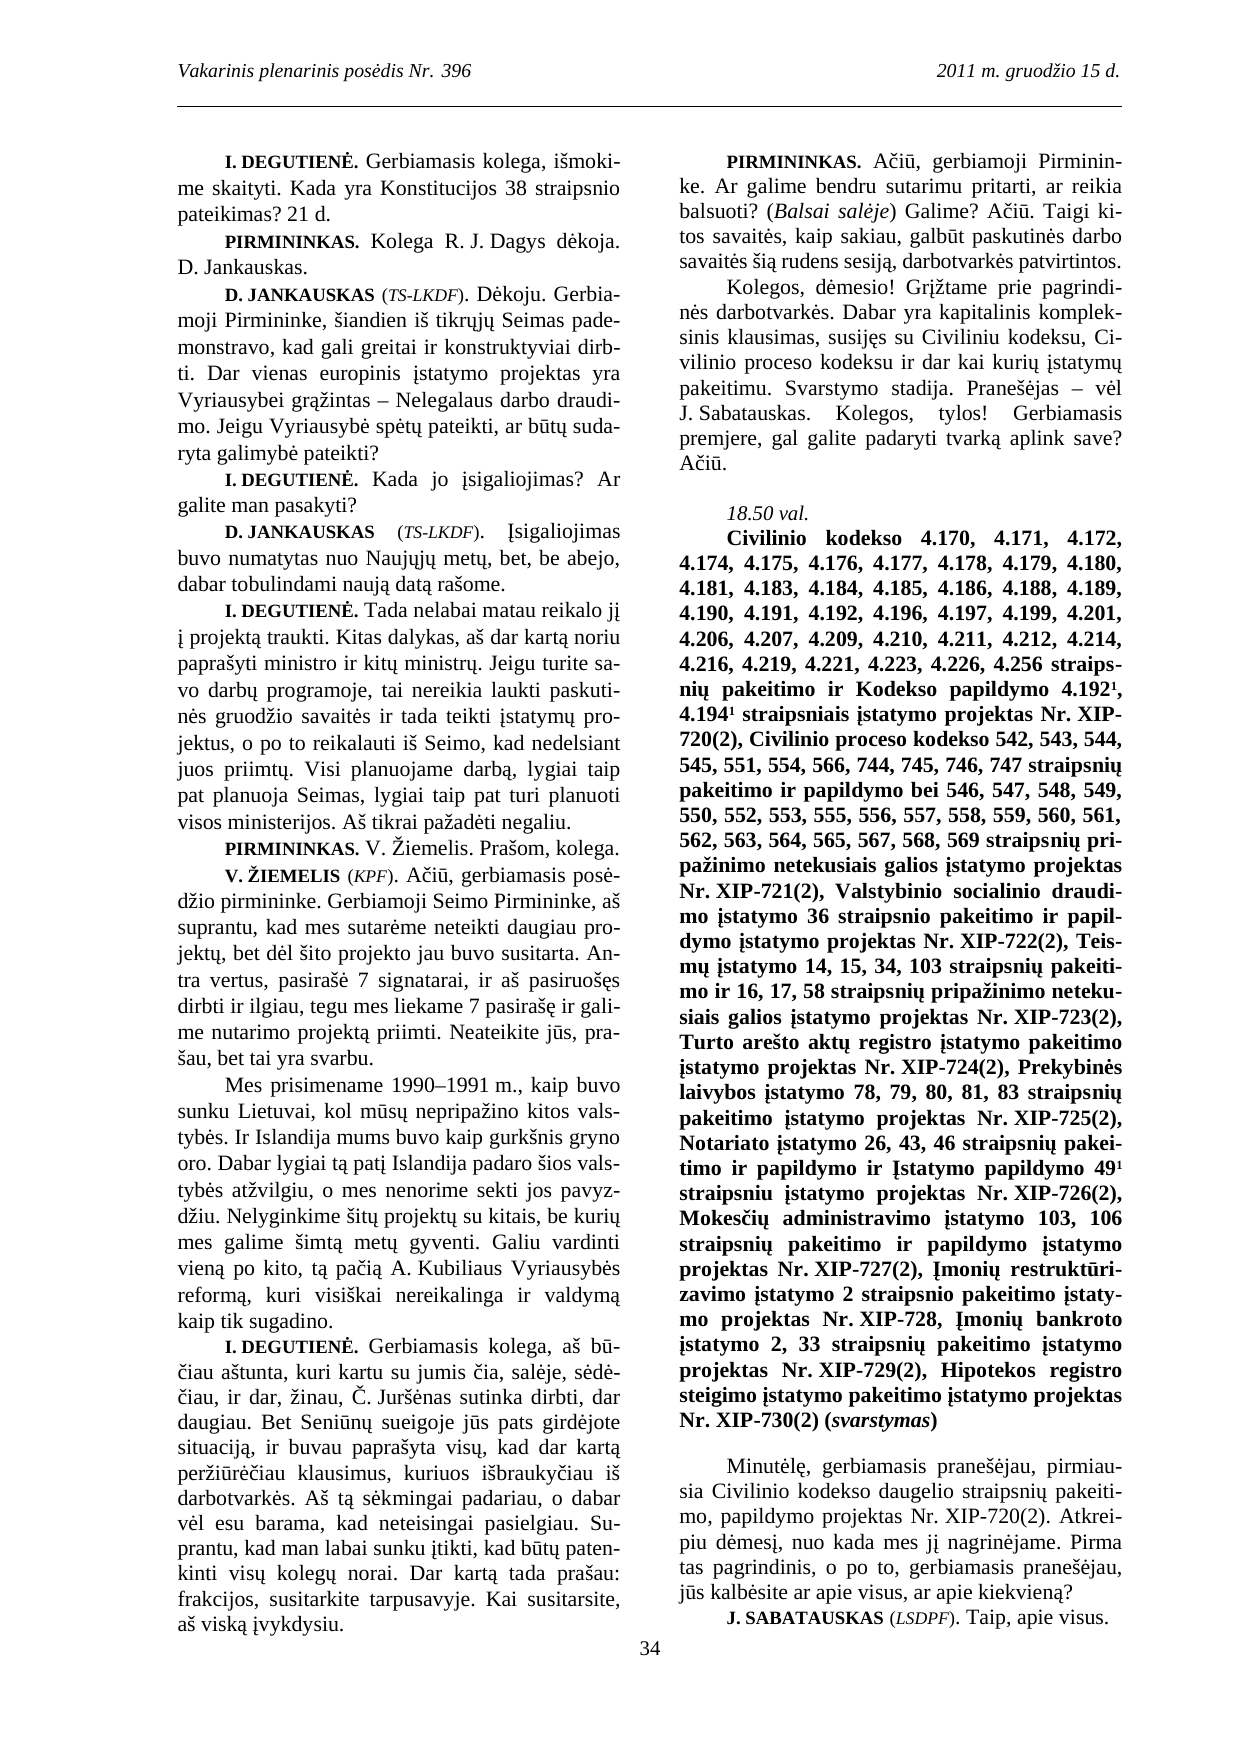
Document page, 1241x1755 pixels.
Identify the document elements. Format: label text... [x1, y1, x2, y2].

text PIRMININKAS. Ko­le­ga R. J. Da­gys dė­ko­ja. D. Jan­kaus­kas. [177, 227, 620, 280]
text I. DEGUTIENĖ. Ka­da jo įsi­ga­lio­ji­mas? Ar ga­li­te man pa­sa­ky­ti? [177, 465, 620, 518]
text D. JANKAUSKAS (TS-LKDF). Įsi­ga­lio­ji­mas bu­vo nu­ma­ty­tas nuo Nau­jų­jų me­tų, bet, be abe­jo, da­bar to­bu­lin­da­mi nau­ją da­tą ra­šo­me. [177, 518, 620, 596]
text V. ŽIEMELIS (KPF). Ačiū, ger­bia­ma­sis po­sė­džio pir­mi­nin­ke. Ger­bia­mo­ji Sei­mo Pir­mi­nin­ke, aš su­pran­tu, kad mes su­ta­rė­me ne­teik­ti dau­giau pro­jek­tų, bet dėl ši­to pro­jek­to jau bu­vo su­si­tar­ta. An­tra ver­tus, pa­si­ra­šė 7 sig­na­ta­rai, ir aš pa­si­ruo­šęs dirb­ti ir il­giau, te­gu mes lie­ka­me 7 pa­si­ra­šę ir ga­li­me nu­ta­ri­mo pro­jek­tą pri­im­ti. Ne­at­ei­ki­te jūs, pra­šau, bet tai yra svar­bu. [177, 861, 620, 1071]
text D. JANKAUSKAS (TS-LKDF). Dė­ko­ju. Ger­bia­mo­ji Pir­mi­nin­ke, šian­dien iš tik­rų­jų Sei­mas pa­de­monst­ra­vo, kad ga­li grei­tai ir kon­struk­ty­viai dirb­ti. Dar vie­nas eu­ro­pi­nis įsta­ty­mo pro­jek­tas yra Vy­riau­sy­bei grą­žin­tas – Ne­le­ga­laus dar­bo drau­di­mo. Jei­gu Vy­riau­sy­bė spė­tų pa­teik­ti, ar bū­tų su­da­ry­ta ga­li­my­bė pa­teik­ti? [177, 280, 620, 465]
text 18.50 val. [726, 501, 1122, 525]
text PIRMININKAS. Ačiū, ger­bia­mo­ji Pir­mi­nin­ke. Ar ga­li­me ben­dru su­ta­ri­mu pri­tar­ti, ar rei­kia bal­suo­ti? (Bal­sai sa­lė­je) Ga­li­me? Ačiū. Tai­gi ki­tos sa­vai­tės, kaip sa­kiau, gal­būt pas­ku­ti­nės dar­bo sa­vai­tės šią ru­dens se­si­ją, dar­bo­tvarkės pa­tvir­tin­tos. [679, 148, 1122, 274]
text J. SABATAUSKAS (LSDPF). Taip, apie vi­sus. [679, 1604, 1122, 1629]
text Ko­le­gos, dė­me­sio! Grįž­ta­me prie pa­grin­di­nės dar­bo­tvarkės. Da­bar yra ka­pi­ta­li­nis kom­plek­si­nis klau­si­mas, su­si­jęs su Ci­vi­li­niu ko­dek­su, Ci­vi­li­nio pro­ce­so ko­dek­su ir dar kai ku­rių įsta­ty­mų pa­kei­ti­mu. Svars­ty­mo sta­di­ja. Pra­ne­šė­jas – vėl J. Sa­ba­taus­kas. Ko­le­gos, ty­los! Ger­bia­ma­sis prem­je­re, gal ga­li­te pa­da­ry­ti tvar­ką ap­link sa­ve? Ačiū. [679, 274, 1122, 475]
text PIRMININKAS. V. Žie­me­lis. Pra­šom, ko­le­ga. [177, 834, 620, 861]
text I. DEGUTIENĖ. Ta­da ne­la­bai ma­tau rei­ka­lo jį į pro­jek­tą trauk­ti. Ki­tas da­ly­kas, aš dar kar­tą no­riu pa­pra­šy­ti mi­nist­ro ir ki­tų mi­nist­rų. Jei­gu tu­ri­te sa­vo dar­bų pro­gra­mo­je, tai ne­rei­kia lauk­ti pas­ku­ti­nės gruo­džio sa­vai­tės ir ta­da teik­ti įsta­ty­mų pro­jek­tus, o po to rei­ka­lau­ti iš Sei­mo, kad ne­del­siant juos pri­im­tų. Vi­si pla­nuo­ja­me dar­bą, ly­giai taip pat pla­nuo­ja Sei­mas, ly­giai taip pat tu­ri pla­nuo­ti vi­sos mi­nis­te­ri­jos. Aš tik­rai pa­ža­dė­ti ne­ga­liu. [177, 596, 620, 834]
text Mi­nu­tė­lę, ger­bia­ma­sis pra­ne­šė­jau, pir­miau­sia Ci­vi­li­nio ko­dek­so dau­ge­lio straips­nių pa­kei­ti­mo, pa­pil­dy­mo pro­jek­tas Nr. XIP-720(2). At­krei­piu dė­me­sį, nuo ka­da mes jį nag­ri­nė­ja­me. Pir­ma tas pa­grin­di­nis, o po to, ger­bia­ma­sis pra­ne­šė­jau, jūs kal­bė­si­te ar apie vi­sus, ar apie kiek­vie­ną? [679, 1453, 1122, 1604]
text Ci­vi­li­nio ko­dek­so 4.170, 4.171, 4.172, 4.174, 4.175, 4.176, 4.177, 4.178, 4.179, 4.180, 4.181, 4.183, 4.184, 4.185, 4.186, 4.188, 4.189, 4.190, 4.191, 4.192, 4.196, 4.197, 4.199, 4.201, 4.206, 4.207, 4.209, 4.210, 4.211, 4.212, 4.214, 4.216, 4.219, 4.221, 4.223, 4.226, 4.256 straips­nių pa­kei­ti­mo ir Ko­dek­so pa­pil­dy­mo 4.1921, 4.1941 straips­niais įsta­ty­mo pro­jek­tas Nr. XIP-720(2), Ci­vi­li­nio pro­ce­so ko­dek­so 542, 543, 544, 545, 551, 554, 566, 744, 745, 746, 747 straips­nių pa­kei­ti­mo ir pa­pil­dy­mo bei 546, 547, 548, 549, 550, 552, 553, 555, 556, 557, 558, 559, 560, 561, 562, 563, 564, 565, 567, 568, 569 straips­nių pri­pa­ži­ni­mo ne­te­ku­siais ga­lios įsta­ty­mo pro­jek­tas Nr. XIP-721(2), Vals­ty­bi­nio so­cia­li­nio drau­di­mo įsta­ty­mo 36 straips­nio pa­kei­ti­mo ir pa­pil­dy­mo įsta­ty­mo pro­jek­tas Nr. XIP-722(2), Teis­mų įsta­ty­mo 14, 15, 34, 103 straips­nių pa­kei­ti­mo ir 16, 17, 58 straips­nių pri­pa­ži­ni­mo ne­te­ku­siais ga­lios įsta­ty­mo pro­jek­tas Nr. XIP-723(2), Tur­to areš­to ak­tų re­gist­ro įsta­ty­mo pa­kei­ti­mo įsta­ty­mo pro­jek­tas Nr. XIP-724(2), Pre­ky­bi­nės lai­vy­bos įsta­ty­mo 78, 79, 80, 81, 83 straips­nių pa­kei­ti­mo įsta­ty­mo pro­jek­tas Nr. XIP-725(2), No­ta­ria­to įsta­ty­mo 26, 43, 46 straips­nių pa­kei­ti­mo ir pa­pil­dy­mo ir Įsta­ty­mo pa­pil­dy­mo 491 straips­niu įsta­ty­mo pro­jek­tas Nr. XIP-726(2), Mo­kes­čių ad­mi­nist­ra­vi­mo įsta­ty­mo 103, 106 straips­nių pa­kei­ti­mo ir pa­pil­dy­mo įsta­ty­mo pro­jek­tas Nr. XIP-727(2), Įmo­nių re­struk­tū­ri­za­vi­mo įsta­ty­mo 2 straips­nio pa­kei­ti­mo įsta­ty­mo pro­jek­tas Nr. XIP-728, Įmo­nių ban­kro­to įsta­ty­mo 2, 33 straips­nių pa­kei­ti­mo įsta­ty­mo pro­jek­tas Nr. XIP-729(2), Hi­po­te­kos re­gist­ro stei­gi­mo įsta­ty­mo pa­kei­ti­mo įsta­ty­mo pro­jek­tas Nr. XIP-730(2) (svars­ty­mas) [679, 525, 1122, 1432]
text I. DEGUTIENĖ. Ger­bia­ma­sis ko­le­ga, iš­mo­ki­me skai­ty­ti. Ka­da yra Kon­sti­tu­ci­jos 38 straips­nio pa­tei­ki­mas? 21 d. [177, 148, 620, 227]
text I. DEGUTIENĖ. Ger­bia­ma­sis ko­le­ga, aš bū­čiau aš­tun­ta, ku­ri kar­tu su ju­mis čia, sa­lė­je, sė­dė­čiau, ir dar, ži­nau, Č. Jur­šė­nas su­tin­ka dirb­ti, dar dau­giau. Bet Se­niū­nų su­ei­go­je jūs pats gir­dė­jo­te si­tu­a­ci­ją, ir bu­vau pa­pra­šy­ta vi­sų, kad dar kar­tą per­žiū­rė­čiau klau­si­mus, ku­riuos iš­brau­ky­čiau iš dar­bo­tvarkės. Aš tą sėk­min­gai pa­da­riau, o da­bar vėl esu ba­ra­ma, kad ne­tei­sin­gai pa­si­el­giau. Su­pran­tu, kad man la­bai sun­ku įtik­ti, kad bū­tų pa­ten­kin­ti vi­sų ko­le­gų no­rai. Dar kar­tą ta­da pra­šau: frak­ci­jos, su­si­tar­ki­te tar­pu­sa­vy­je. Kai su­si­tar­si­te, aš vis­ką įvyk­dy­siu. [177, 1333, 620, 1636]
text Mes pri­si­me­na­me 1990–1991 m., kaip bu­vo sun­ku Lie­tu­vai, kol mū­sų ne­pri­pa­ži­no ki­tos vals­ty­bės. Ir Is­lan­di­ja mums bu­vo kaip gurkš­nis gry­no oro. Da­bar ly­giai tą pa­tį Is­lan­di­ja pa­da­ro šios vals­ty­bės at­žvil­giu, o mes ne­no­ri­me sek­ti jos pa­vyz­džiu. Ne­ly­gin­ki­me ši­tų pro­jek­tų su ki­tais, be ku­rių mes ga­li­me šim­tą me­tų gy­ven­ti. Ga­liu var­din­ti vie­ną po ki­to, tą pa­čią A. Ku­bi­liaus Vy­riau­sy­bės re­for­mą, ku­ri vi­siš­kai ne­rei­ka­lin­ga ir val­dy­mą kaip tik su­ga­di­no. [177, 1071, 620, 1333]
